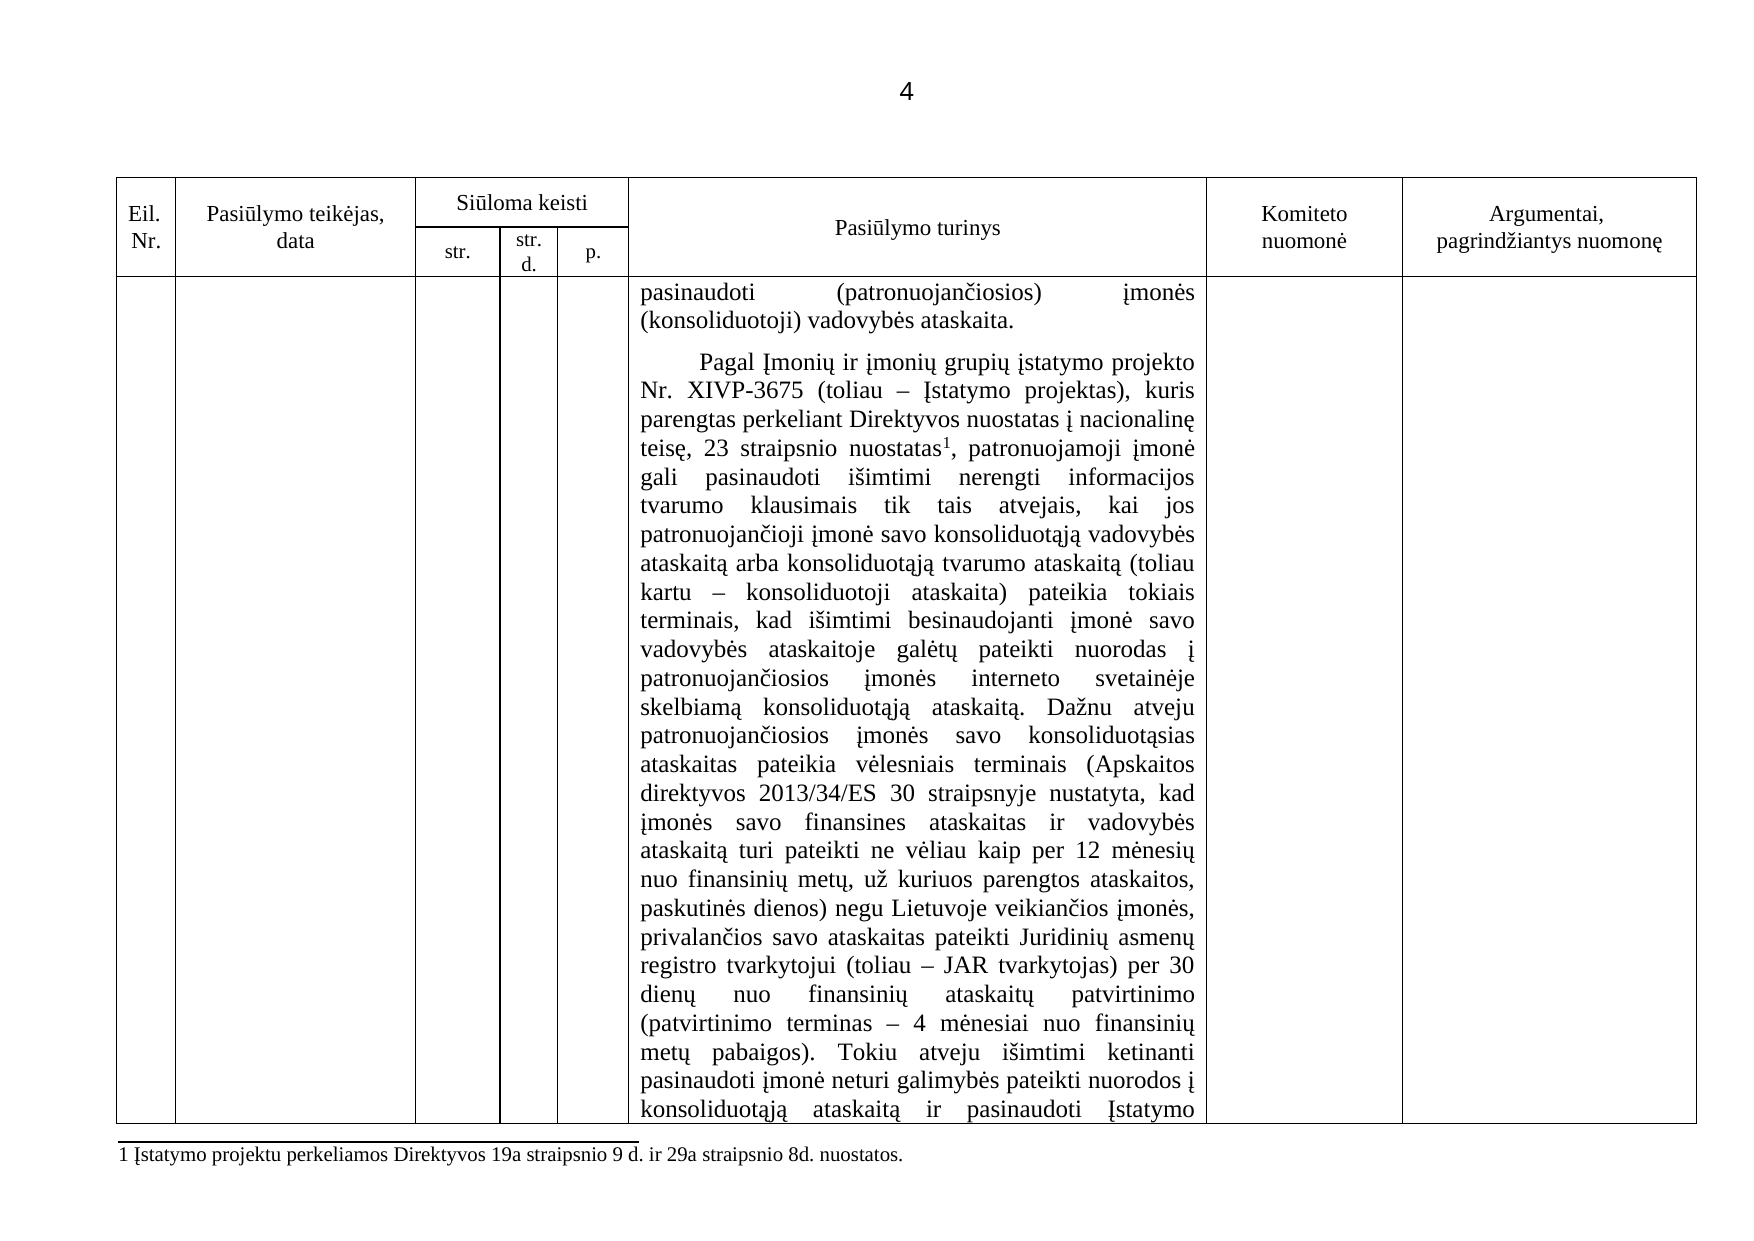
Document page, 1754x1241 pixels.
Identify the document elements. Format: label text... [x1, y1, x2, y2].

table_cell [1403, 277, 1696, 1123]
table_cell pasinaudoti (patronuojančiosios) įmonės (konsoliduotoji) vadovybės ataskaita. Pagal Įmonių ir įmonių grupių įstatymo projekto Nr. XIVP-3675 (toliau – Įstatymo projektas), kuris parengtas perkeliant Direktyvos nuostatas į nacionalinę teisę, 23 straipsnio nuostatas, patronuojamoji įmonė gali pasinaudoti išimtimi nerengti informacijos tvarumo klausimais tik tais atvejais, kai jos patronuojančioji įmonė savo konsoliduotąją vadovybės ataskaitą arba konsoliduotąją tvarumo ataskaitą (toliau kartu – konsoliduotoji ataskaita) pateikia tokiais terminais, kad išimtimi besinaudojanti įmonė savo vadovybės ataskaitoje galėtų pateikti nuorodas į patronuojančiosios įmonės interneto svetainėje skelbiamą konsoliduotąją ataskaitą. Dažnu atveju patronuojančiosios įmonės savo konsoliduotąsias ataskaitas pateikia vėlesniais terminais (Apskaitos direktyvos 2013/34/ES 30 straipsnyje nustatyta, kad įmonės savo finansines ataskaitas ir vadovybės ataskaitą turi pateikti ne vėliau kaip per 12 mėnesių nuo finansinių metų, už kuriuos parengtos ataskaitos, paskutinės dienos) negu Lietuvoje veikiančios įmonės, privalančios savo ataskaitas pateikti Juridinių asmenų registro tvarkytojui (toliau – JAR tvarkytojas) per 30 dienų nuo finansinių ataskaitų patvirtinimo (patvirtinimo terminas – 4 mėnesiai nuo finansinių metų pabaigos). Tokiu atveju išimtimi ketinanti pasinaudoti įmonė neturi galimybės pateikti nuorodos į konsoliduotąją ataskaitą ir pasinaudoti Įstatymo [629, 277, 1206, 1123]
table_header Argumentai, pagrindžiantys nuomonę [1403, 178, 1696, 276]
table_cell str. d. [501, 228, 557, 276]
table_cell [501, 277, 557, 1123]
table_cell [558, 277, 628, 1123]
table_header Eil. Nr. [117, 178, 175, 276]
table_header Siūloma keisti [416, 178, 628, 226]
table_header Pasiūlymo turinys [629, 178, 1206, 276]
table_cell [1207, 277, 1402, 1123]
table_cell str. [416, 228, 499, 276]
table_header Komiteto nuomonė [1207, 178, 1402, 276]
table_cell p. [558, 228, 628, 276]
table_cell [416, 277, 499, 1123]
table_cell [176, 277, 415, 1123]
table_cell [117, 277, 175, 1123]
table_header Pasiūlymo teikėjas, data [176, 178, 415, 276]
